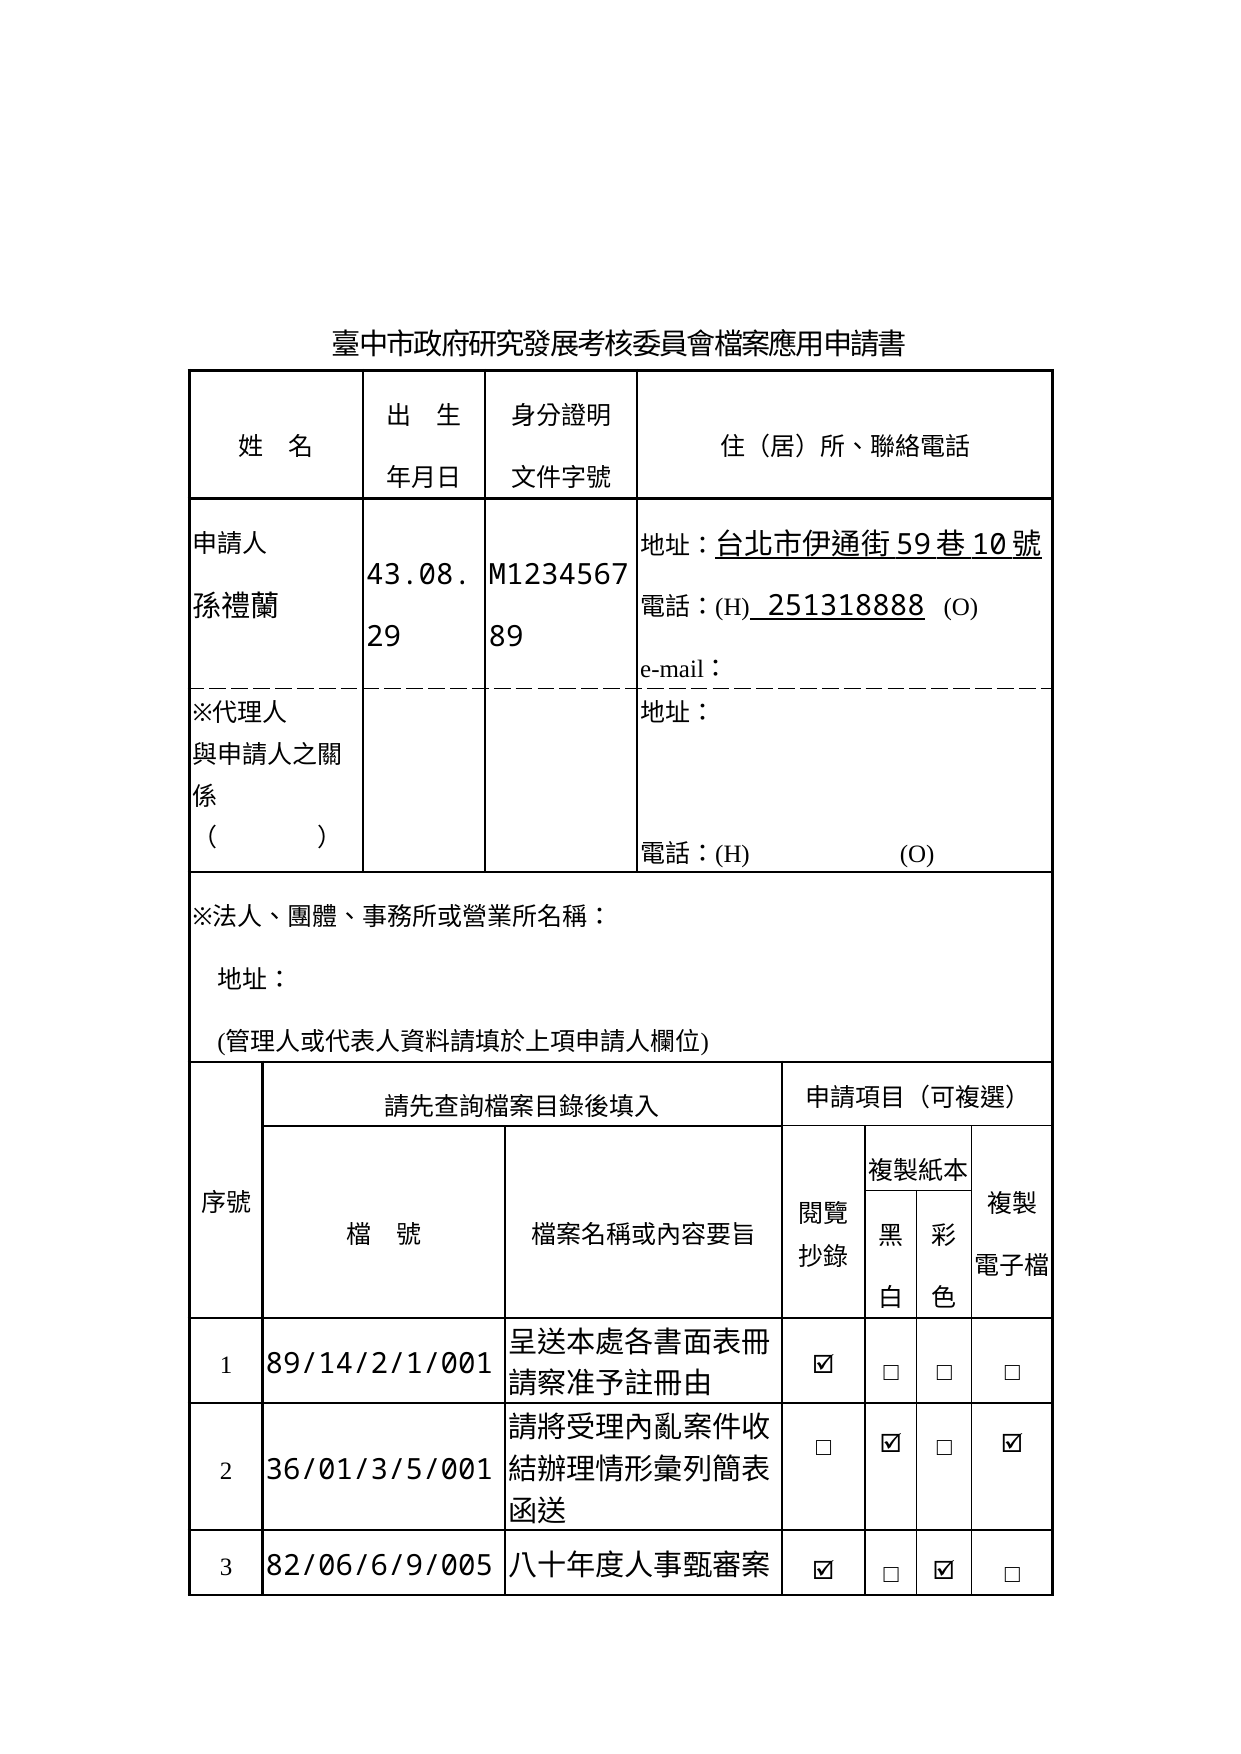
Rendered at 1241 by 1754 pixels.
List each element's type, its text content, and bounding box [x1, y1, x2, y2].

table_cell 彩色 [917, 1191, 971, 1317]
table_header 出 生 年月日 [364, 372, 484, 497]
table_cell ※代理人 與申請人之關係 （ ） [191, 688, 362, 871]
table_cell 請先查詢檔案目錄後填入 [264, 1063, 781, 1125]
table_cell □ [917, 1404, 971, 1529]
table_cell M123456789 [486, 500, 636, 687]
table_cell □ [783, 1404, 864, 1529]
table_cell 36/01/3/5/001 [264, 1404, 504, 1529]
table_cell  [783, 1319, 864, 1402]
table_cell  [866, 1404, 916, 1529]
table_cell 複製紙本 [866, 1126, 971, 1190]
table_cell 閱覽 抄錄 [783, 1126, 864, 1317]
table_cell □ [866, 1319, 916, 1402]
table_cell  [783, 1531, 864, 1594]
table_cell  [917, 1531, 971, 1594]
table_cell 黑白 [866, 1191, 916, 1317]
table_cell 複製 電子檔 [972, 1126, 1051, 1317]
table_cell 請將受理內亂案件收結辦理情形彙列簡表函送 [506, 1404, 781, 1529]
table_cell □ [866, 1531, 916, 1594]
text 臺中市政府研究發展考核委員會檔案應用申請書 [187, 300, 1053, 362]
table_cell 89/14/2/1/001 [264, 1319, 504, 1402]
table_cell [364, 688, 484, 871]
table_header 姓 名 [191, 372, 362, 497]
table_cell 申請人 孫禮蘭 [191, 500, 362, 687]
table_cell [486, 688, 636, 871]
table_cell □ [917, 1319, 971, 1402]
table_cell 地址： 電話：(H) (O) [638, 688, 1051, 871]
table_cell 檔 號 [264, 1127, 504, 1317]
table_cell ※法人、團體、事務所或營業所名稱： 地址： (管理人或代表人資料請填於上項申請人欄位) [191, 873, 1051, 1061]
table_cell □ [972, 1531, 1051, 1594]
table_cell 地址：台北市伊通街59巷10號 電話：(H) 251318888 (O) e-mail： [638, 500, 1051, 687]
table_cell 1 [191, 1319, 261, 1402]
table_cell 2 [191, 1404, 261, 1529]
table_header 身分證明 文件字號 [486, 372, 636, 497]
table_cell □ [972, 1319, 1051, 1402]
table_cell 43.08.29 [364, 500, 484, 687]
table_cell 呈送本處各書面表冊請察准予註冊由 [506, 1319, 781, 1402]
table_header 住（居）所、聯絡電話 [638, 372, 1051, 497]
table_cell 檔案名稱或內容要旨 [506, 1127, 781, 1317]
table_cell 序號 [191, 1063, 261, 1317]
table_cell  [972, 1404, 1051, 1529]
table_cell 82/06/6/9/005 [264, 1531, 504, 1594]
table_cell 申請項目（可複選） [783, 1063, 1051, 1125]
table_cell 八十年度人事甄審案 [506, 1531, 781, 1594]
table_cell 3 [191, 1531, 261, 1594]
